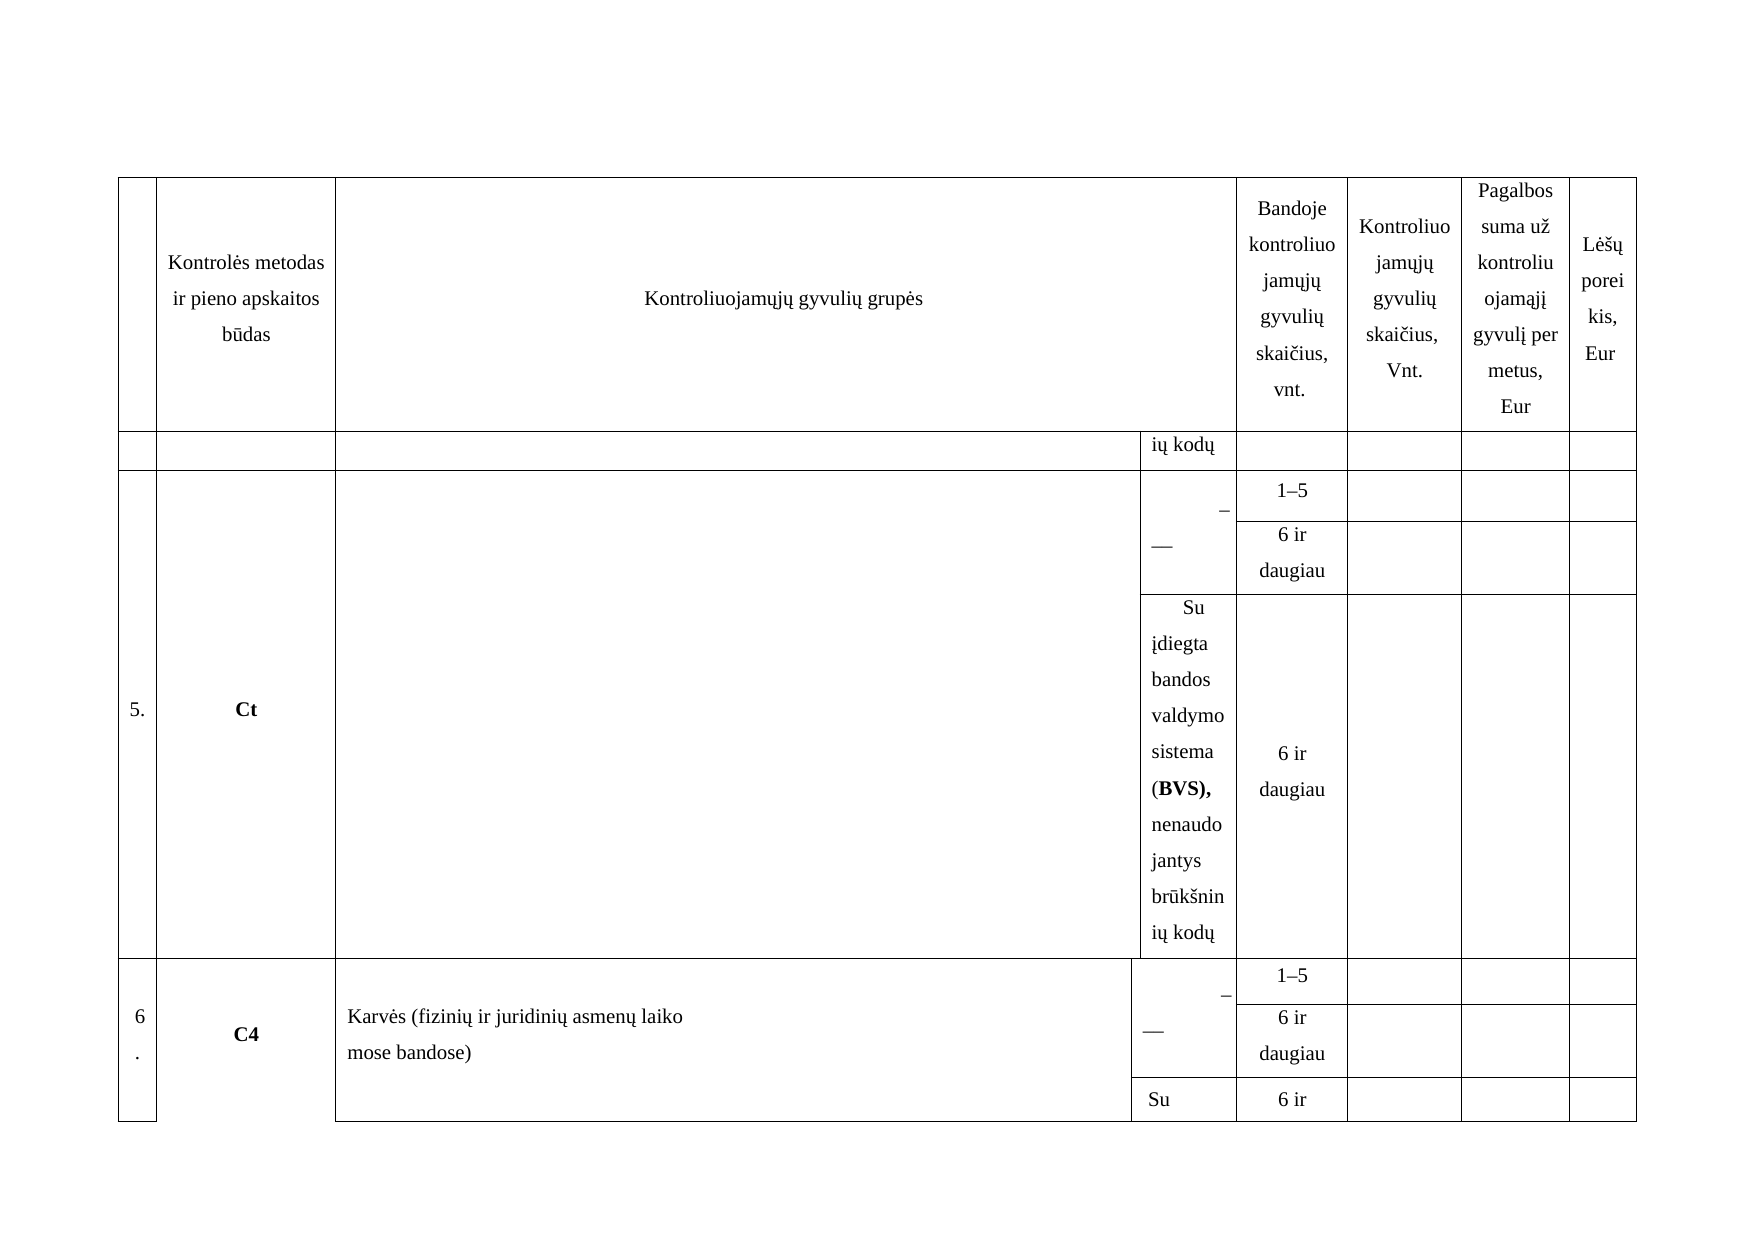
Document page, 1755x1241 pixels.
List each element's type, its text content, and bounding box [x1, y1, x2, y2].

table_cell ––– [1141, 471, 1236, 594]
table_header [119, 178, 156, 431]
table_cell [1462, 432, 1569, 470]
table_header Kontrolės metodas ir pieno apskaitos būdas [157, 178, 335, 431]
table_header Kontroliuojamųjų gyvulių skaičius, Vnt. [1348, 178, 1461, 431]
table_cell 6 ir daugiau [1237, 595, 1347, 958]
table_cell [1570, 471, 1636, 521]
table_cell 6 ir daugiau [1237, 522, 1347, 594]
table_cell [1570, 595, 1636, 958]
table_cell ių kodų [1141, 432, 1236, 470]
table_cell [1462, 959, 1569, 1003]
table_cell [1462, 471, 1569, 521]
table_header Kontroliuojamųjų gyvulių grupės [336, 178, 1236, 431]
table_cell 1–5 [1237, 471, 1347, 521]
table_cell [1570, 432, 1636, 470]
table_cell Karvės (fizinių ir juridinių asmenų laiko mose bandose) [336, 959, 1131, 1121]
table_cell [119, 432, 156, 470]
table_cell [336, 432, 1140, 470]
table_cell [1348, 595, 1461, 958]
table_cell [336, 471, 1140, 958]
table_cell ––– [1132, 959, 1236, 1077]
table_cell 5. [119, 471, 156, 958]
table_header Lėšų poreikis, Eur [1570, 178, 1636, 431]
table_cell 1–5 [1237, 959, 1347, 1003]
table_cell 6 ir [1237, 1078, 1347, 1121]
table_cell 6 ir daugiau [1237, 1005, 1347, 1077]
table_cell Su [1132, 1078, 1236, 1121]
table_cell [1237, 432, 1347, 470]
table_cell [1462, 595, 1569, 958]
table_cell [1348, 432, 1461, 470]
table_header Bandoje kontroliuojamųjų gyvulių skaičius, vnt. [1237, 178, 1347, 431]
table_cell [157, 432, 335, 470]
table_cell Su įdiegta bandos valdymo sistema (BVS), nenaudojantys brūkšninių kodų [1141, 595, 1236, 958]
table_cell [1348, 522, 1461, 594]
table_cell [1348, 1078, 1461, 1121]
table_cell [1570, 522, 1636, 594]
table_cell 6. [119, 959, 156, 1121]
table_cell [1570, 1078, 1636, 1121]
table_cell [1348, 471, 1461, 521]
table_cell [1570, 959, 1636, 1003]
table_cell [1462, 522, 1569, 594]
table_cell [1348, 1005, 1461, 1077]
table_cell [1348, 959, 1461, 1003]
table_header Pagalbos suma už kontroliuojamąjį gyvulį per metus, Eur [1462, 178, 1569, 431]
table_cell [1570, 1005, 1636, 1077]
table_cell [1462, 1005, 1569, 1077]
table_cell [1462, 1078, 1569, 1121]
table_cell C4 [157, 959, 335, 1121]
table_cell Ct [157, 471, 335, 958]
